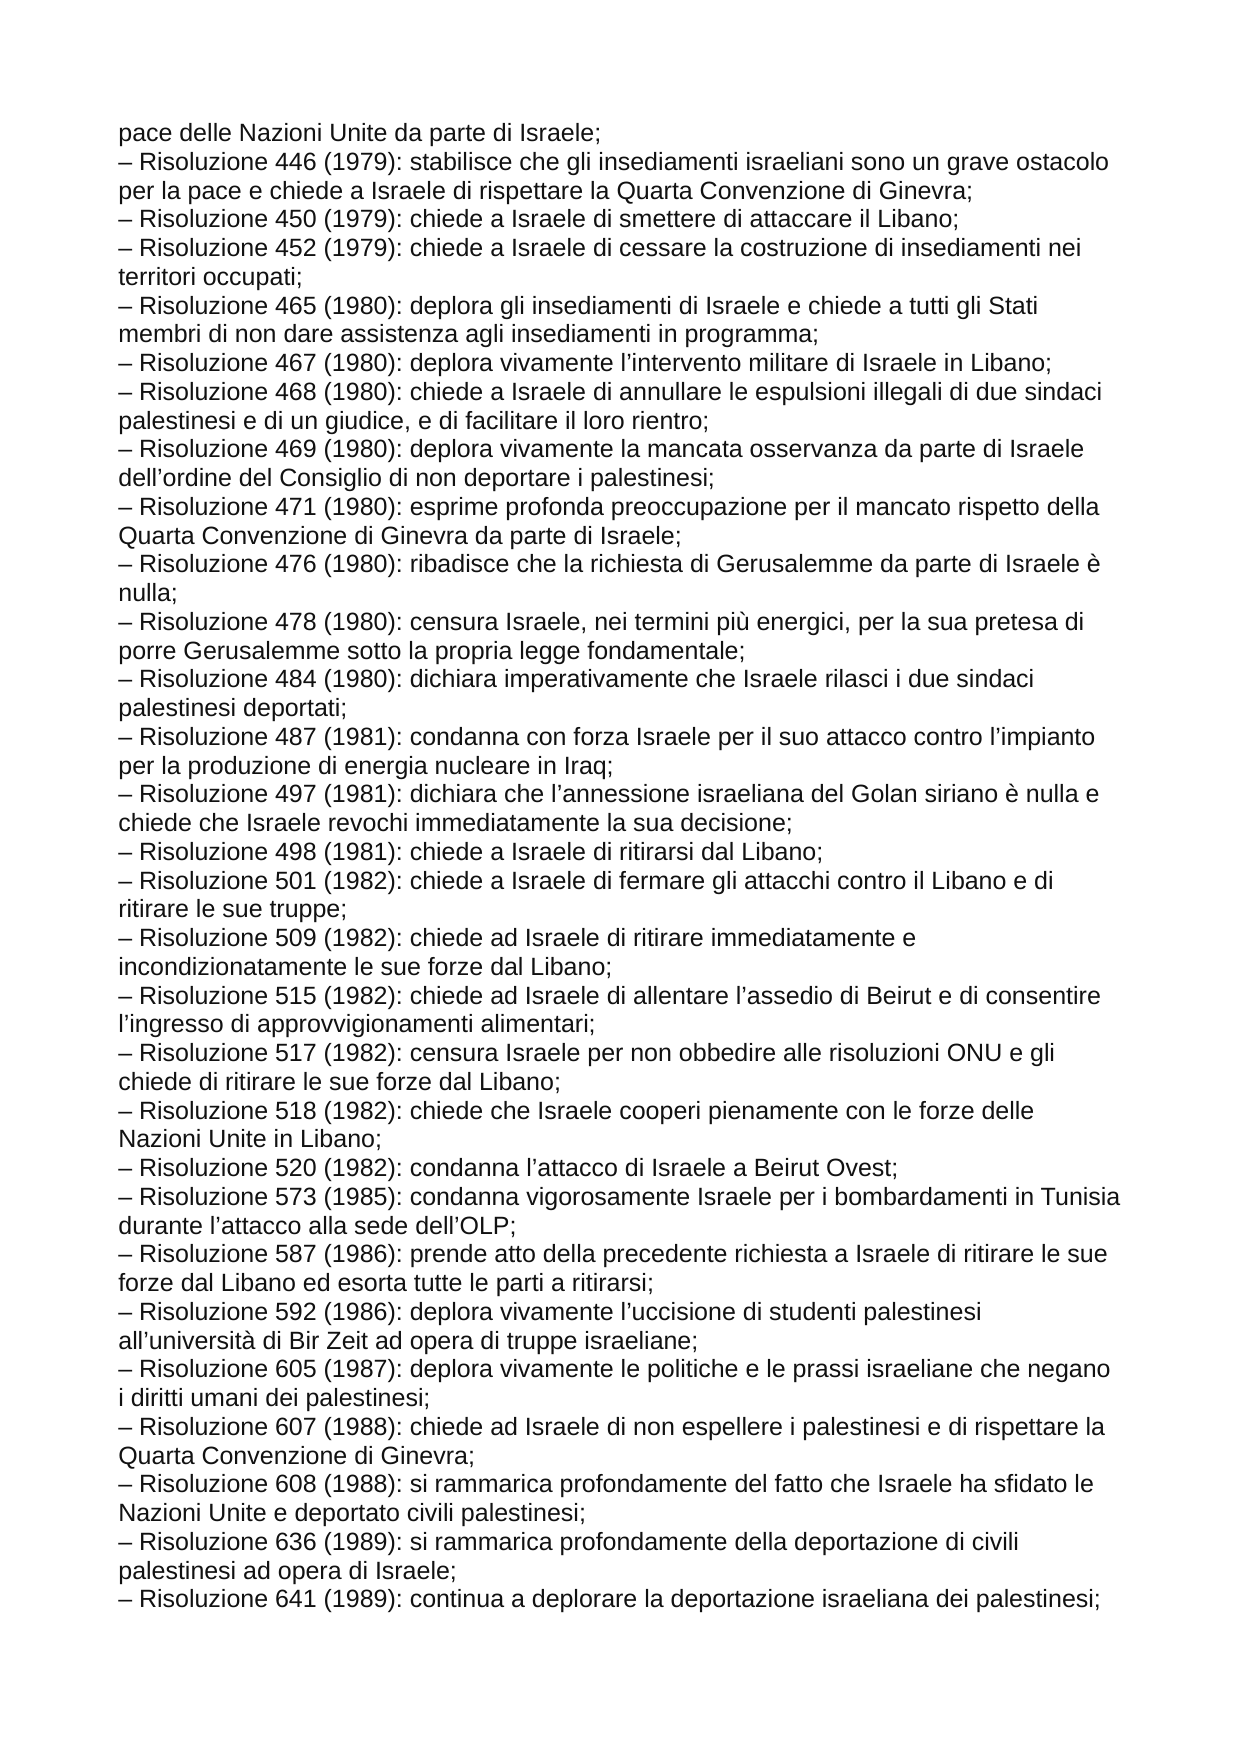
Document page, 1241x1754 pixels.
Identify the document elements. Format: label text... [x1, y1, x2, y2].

subtitle pace delle Nazioni Unite da parte di Israele; – Risoluzione 446 (1979): stabilisce che gli insediamenti israeliani sono un grave ostacolo per la pace e chiede a Israele di rispettare la Quarta Convenzione di Ginevra; – Risoluzione 450 (1979): chiede a Israele di smettere di attaccare il Libano; – Risoluzione 452 (1979): chiede a Israele di cessare la costruzione di insediamenti nei territori occupati; – Risoluzione 465 (1980): deplora gli insediamenti di Israele e chiede a tutti gli Stati membri di non dare assistenza agli insediamenti in programma; – Risoluzione 467 (1980): deplora vivamente l’intervento militare di Israele in Libano; – Risoluzione 468 (1980): chiede a Israele di annullare le espulsioni illegali di due sindaci palestinesi e di un giudice, e di facilitare il loro rientro; – Risoluzione 469 (1980): deplora vivamente la mancata osservanza da parte di Israele dell’ordine del Consiglio di non deportare i palestinesi; – Risoluzione 471 (1980): esprime profonda preoccupazione per il mancato rispetto della Quarta Convenzione di Ginevra da parte di Israele; – Risoluzione 476 (1980): ribadisce che la richiesta di Gerusalemme da parte di Israele è nulla; – Risoluzione 478 (1980): censura Israele, nei termini più energici, per la sua pretesa di porre Gerusalemme sotto la propria legge fondamentale; – Risoluzione 484 (1980): dichiara imperativamente che Israele rilasci i due sindaci palestinesi deportati; – Risoluzione 487 (1981): condanna con forza Israele per il suo attacco contro l’impianto per la produzione di energia nucleare in Iraq; – Risoluzione 497 (1981): dichiara che l’annessione israeliana del Golan siriano è nulla e chiede che Israele revochi immediatamente la sua decisione; – Risoluzione 498 (1981): chiede a Israele di ritirarsi dal Libano; – Risoluzione 501 (1982): chiede a Israele di fermare gli attacchi contro il Libano e di ritirare le sue truppe; – Risoluzione 509 (1982): chiede ad Israele di ritirare immediatamente e incondizionatamente le sue forze dal Libano; – Risoluzione 515 (1982): chiede ad Israele di allentare l’assedio di Beirut e di consentire l’ingresso di approvvigionamenti alimentari; – Risoluzione 517 (1982): censura Israele per non obbedire alle risoluzioni ONU e gli chiede di ritirare le sue forze dal Libano; – Risoluzione 518 (1982): chiede che Israele cooperi pienamente con le forze delle Nazioni Unite in Libano; – Risoluzione 520 (1982): condanna l’attacco di Israele a Beirut Ovest; – Risoluzione 573 (1985): condanna vigorosamente Israele per i bombardamenti in Tunisia durante l’attacco alla sede dell’OLP; – Risoluzione 587 (1986): prende atto della precedente richiesta a Israele di ritirare le sue forze dal Libano ed esorta tutte le parti a ritirarsi; – Risoluzione 592 (1986): deplora vivamente l’uccisione di studenti palestinesi all’università di Bir Zeit ad opera di truppe israeliane; – Risoluzione 605 (1987): deplora vivamente le politiche e le prassi israeliane che negano i diritti umani dei palestinesi; – Risoluzione 607 (1988): chiede ad Israele di non espellere i palestinesi e di rispettare la Quarta Convenzione di Ginevra; – Risoluzione 608 (1988): si rammarica profondamente del fatto che Israele ha sfidato le Nazioni Unite e deportato civili palestinesi; – Risoluzione 636 (1989): si rammarica profondamente della deportazione di civili palestinesi ad opera di Israele; – Risoluzione 641 (1989): continua a deplorare la deportazione israeliana dei palestinesi; [118, 118, 1122, 1613]
